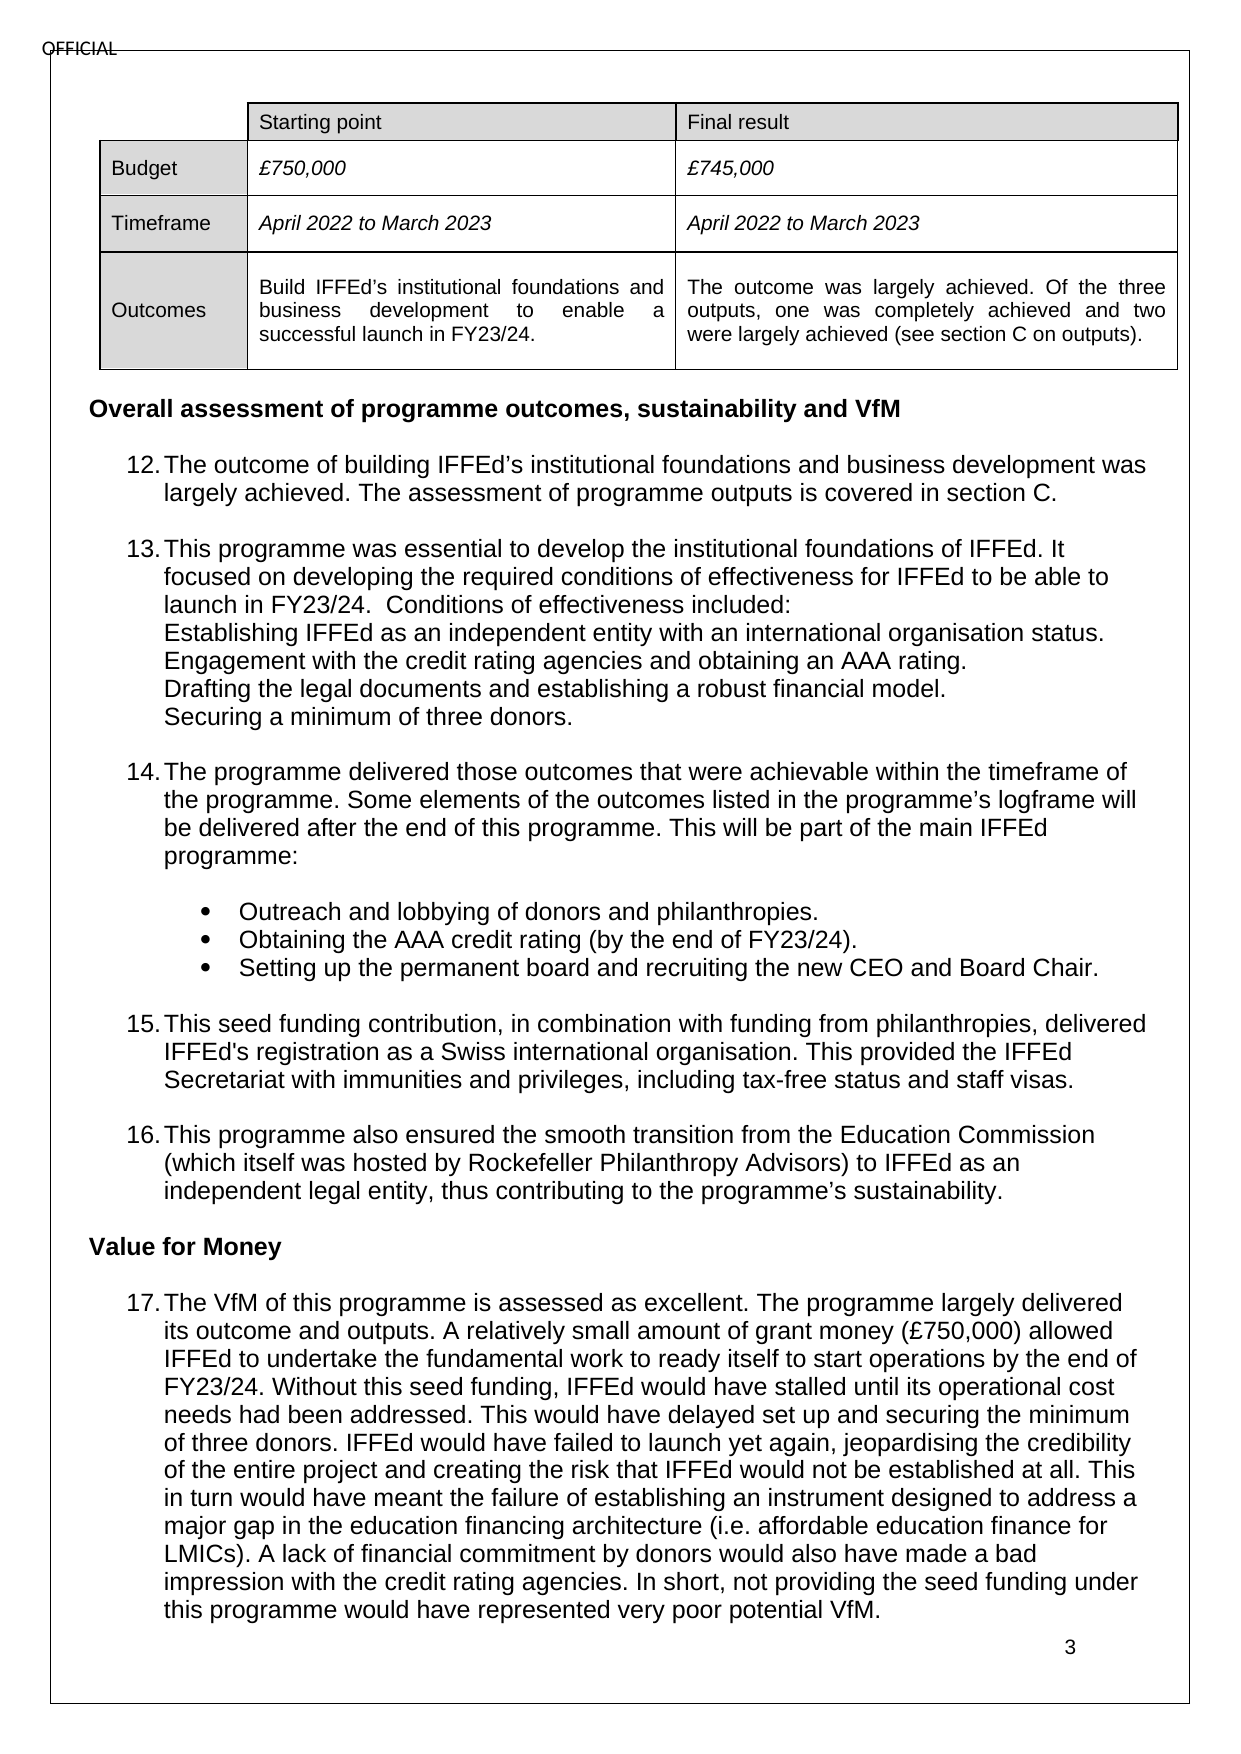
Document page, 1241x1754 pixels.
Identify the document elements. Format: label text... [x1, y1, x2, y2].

table_header Starting point [249, 104, 675, 140]
list The outcome of building IFFEd’s institutional foundations and business development was largely achieved. The assessment of programme outputs is covered in section C. [126, 451, 1152, 507]
list Securing a minimum of three donors. [164, 702, 1152, 730]
table_cell April 2022 to March 2023 [248, 196, 675, 251]
list The VfM of this programme is assessed as excellent. The programme largely delivered its outcome and outputs. A relatively small amount of grant money (£750,000) allowed IFFEd to undertake the fundamental work to ready itself to start operations by the end of FY23/24. Without this seed funding, IFFEd would have stalled until its operational cost needs had been addressed. This would have delayed set up and securing the minimum of three donors. IFFEd would have failed to launch yet again, jeopardising the credibility of the entire project and creating the risk that IFFEd would not be established at all. This in turn would have meant the failure of establishing an instrument designed to address a major gap in the education financing architecture (i.e. affordable education finance for LMICs). A lack of financial commitment by donors would also have made a bad impression with the credit rating agencies. In short, not providing the seed funding under this programme would have represented very poor potential VfM. [126, 1289, 1152, 1624]
table_cell Outcomes [101, 253, 247, 368]
table_cell April 2022 to March 2023 [676, 196, 1177, 251]
list Setting up the permanent board and recruiting the new CEO and Board Chair. [201, 954, 1152, 982]
list The programme delivered those outcomes that were achievable within the timeframe of the programme. Some elements of the outcomes listed in the programme’s logframe will be delivered after the end of this programme. This will be part of the main IFFEd programme: [126, 758, 1152, 870]
list Engagement with the credit rating agencies and obtaining an AAA rating. [164, 646, 1152, 674]
table_cell Timeframe [101, 196, 247, 251]
list Drafting the legal documents and establishing a robust financial model. [164, 674, 1152, 702]
list Obtaining the AAA credit rating (by the end of FY23/24). [201, 926, 1152, 954]
table_cell The outcome was largely achieved. Of the three outputs, one was completely achieved and two were largely achieved (see section C on outputs). [676, 253, 1177, 368]
text Overall assessment of programme outcomes, sustainability and VfM [89, 395, 1152, 423]
list This programme was essential to develop the institutional foundations of IFFEd. It focused on developing the required conditions of effectiveness for IFFEd to be able to launch in FY23/24. Conditions of effectiveness included: [126, 535, 1152, 618]
table_cell £745,000 [676, 141, 1177, 194]
table_header Final result [677, 104, 1177, 140]
text Value for Money [89, 1233, 1152, 1261]
list Establishing IFFEd as an independent entity with an international organisation status. [164, 618, 1152, 646]
table_cell £750,000 [248, 141, 675, 194]
table_cell Build IFFEd’s institutional foundations and business development to enable a successful launch in FY23/24. [248, 253, 675, 368]
table_cell Budget [101, 141, 247, 194]
list This seed funding contribution, in combination with funding from philanthropies, delivered IFFEd's registration as a Swiss international organisation. This provided the IFFEd Secretariat with immunities and privileges, including tax-free status and staff visas. [126, 1010, 1152, 1093]
table_header [100, 102, 247, 140]
list Outreach and lobbying of donors and philanthropies. [201, 898, 1152, 926]
list This programme also ensured the smooth transition from the Education Commission (which itself was hosted by Rockefeller Philanthropy Advisors) to IFFEd as an independent legal entity, thus contributing to the programme’s sustainability. [126, 1121, 1152, 1205]
